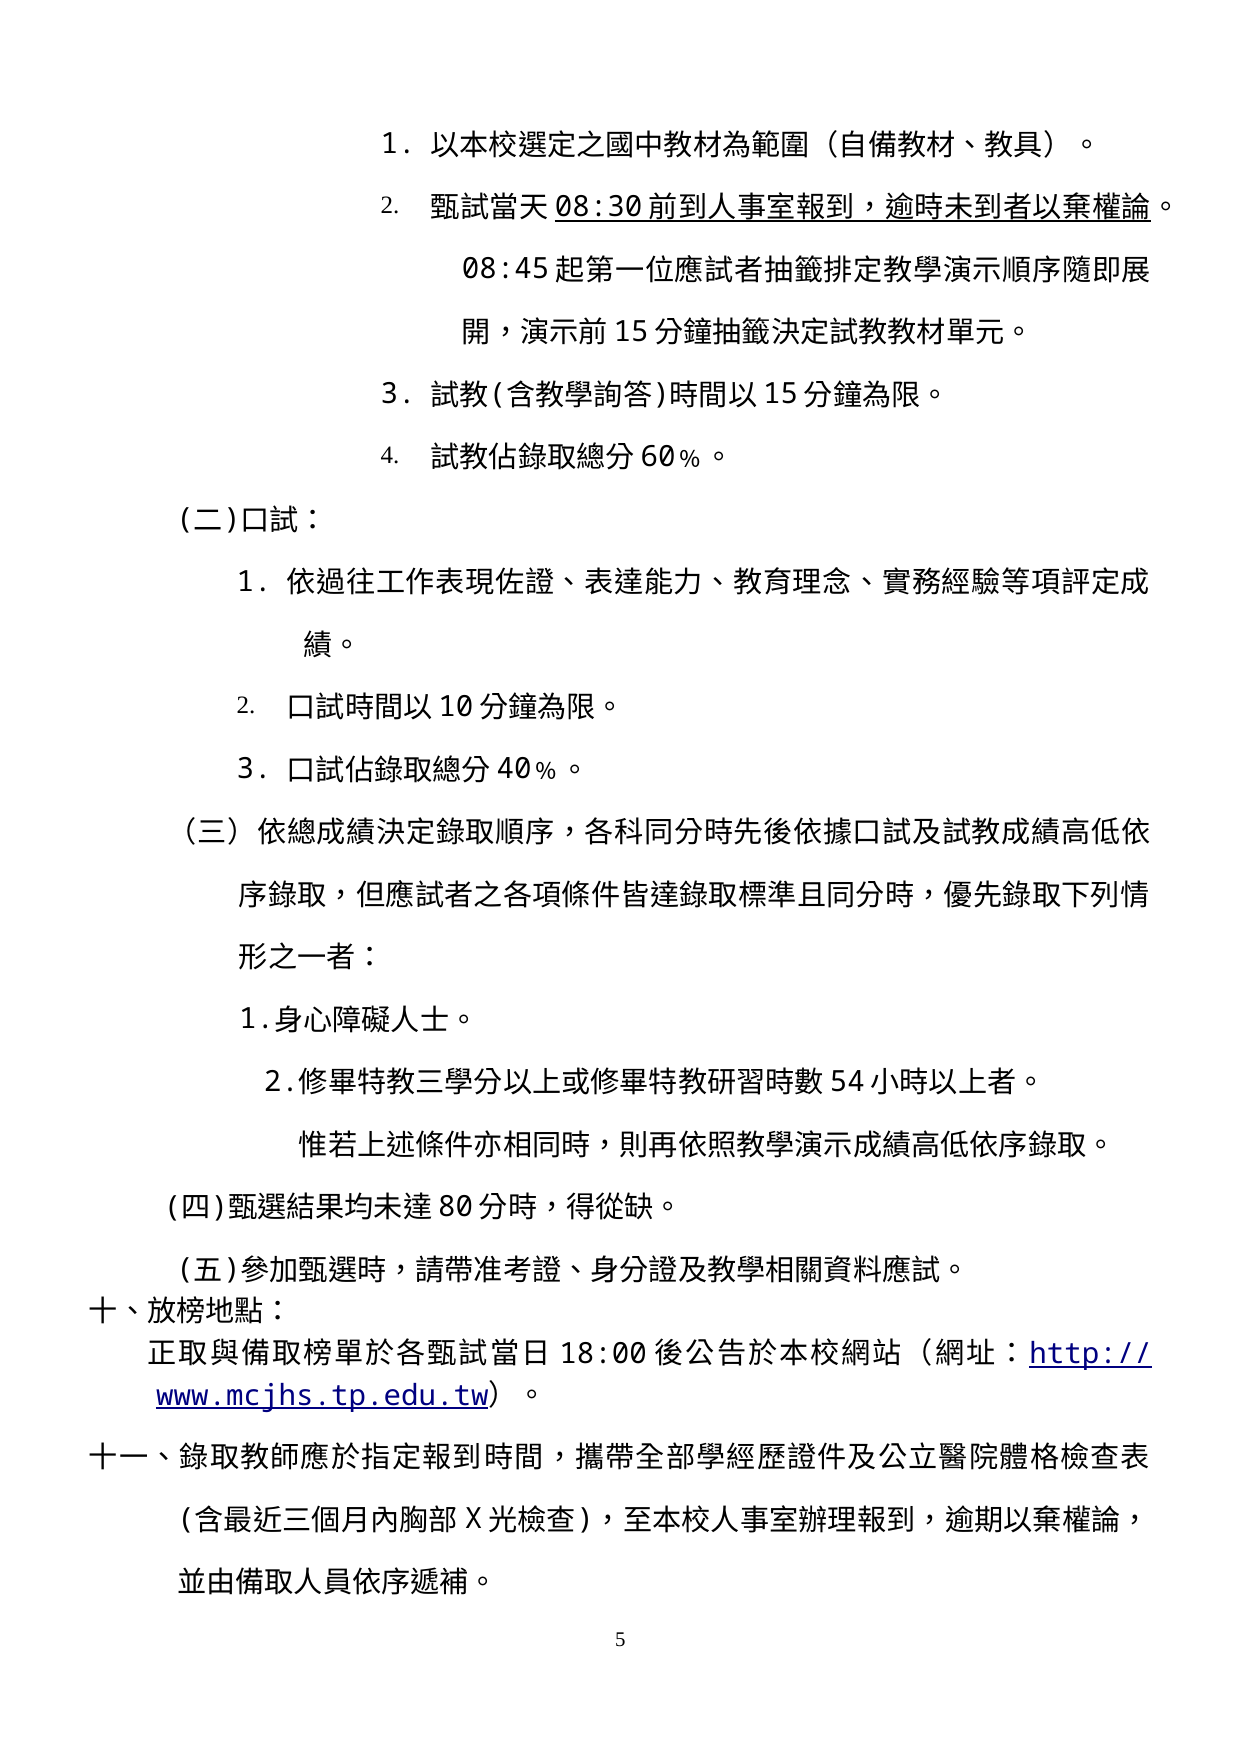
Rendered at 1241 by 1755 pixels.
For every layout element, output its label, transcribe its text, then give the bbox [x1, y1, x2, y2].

text 惟若上述條件亦相同時，則再依照教學演示成績高低依序錄取。 [89, 1101, 1152, 1163]
text 1.身心障礙人士。 [204, 976, 1152, 1038]
list 試教佔錄取總分60﹪。 [380, 413, 1152, 476]
list 依過往工作表現佐證、表達能力、教育理念、實務經驗等項評定成績。 [236, 538, 1152, 663]
list 口試佔錄取總分40﹪。 [236, 726, 1152, 788]
text 十一、錄取教師應於指定報到時間，攜帶全部學經歷證件及公立醫院體格檢查表(含最近三個月內胸部X光檢查)，至本校人事室辦理報到，逾期以棄權論，並由備取人員依序遞補。 [89, 1413, 1152, 1601]
text （三）依總成績決定錄取順序，各科同分時先後依據口試及試教成績高低依序錄取，但應試者之各項條件皆達錄取標準且同分時，優先錄取下列情形之一者： [89, 788, 1152, 976]
text (二)口試： [89, 476, 1152, 538]
text (四)甄選結果均未達80分時，得從缺。 [164, 1163, 1152, 1226]
list 口試時間以10分鐘為限。 [236, 663, 1152, 726]
text 2.修畢特教三學分以上或修畢特教研習時數54小時以上者。 [89, 1038, 1152, 1101]
text 十、放榜地點： [89, 1288, 1152, 1330]
list 甄試當天08:30前到人事室報到，逾時未到者以棄權論。08:45起第一位應試者抽籤排定教學演示順序隨即展開，演示前15分鐘抽籤決定試教教材單元。 [380, 163, 1152, 351]
text 正取與備取榜單於各甄試當日18:00後公告於本校網站（網址：http://www.mcjhs.tp.edu.tw）。 [148, 1330, 1152, 1413]
list 試教(含教學詢答)時間以15分鐘為限。 [380, 351, 1152, 413]
list 以本校選定之國中教材為範圍（自備教材、教具）。 [380, 101, 1152, 163]
text (五)參加甄選時，請帶准考證、身分證及教學相關資料應試。 [89, 1226, 1152, 1288]
